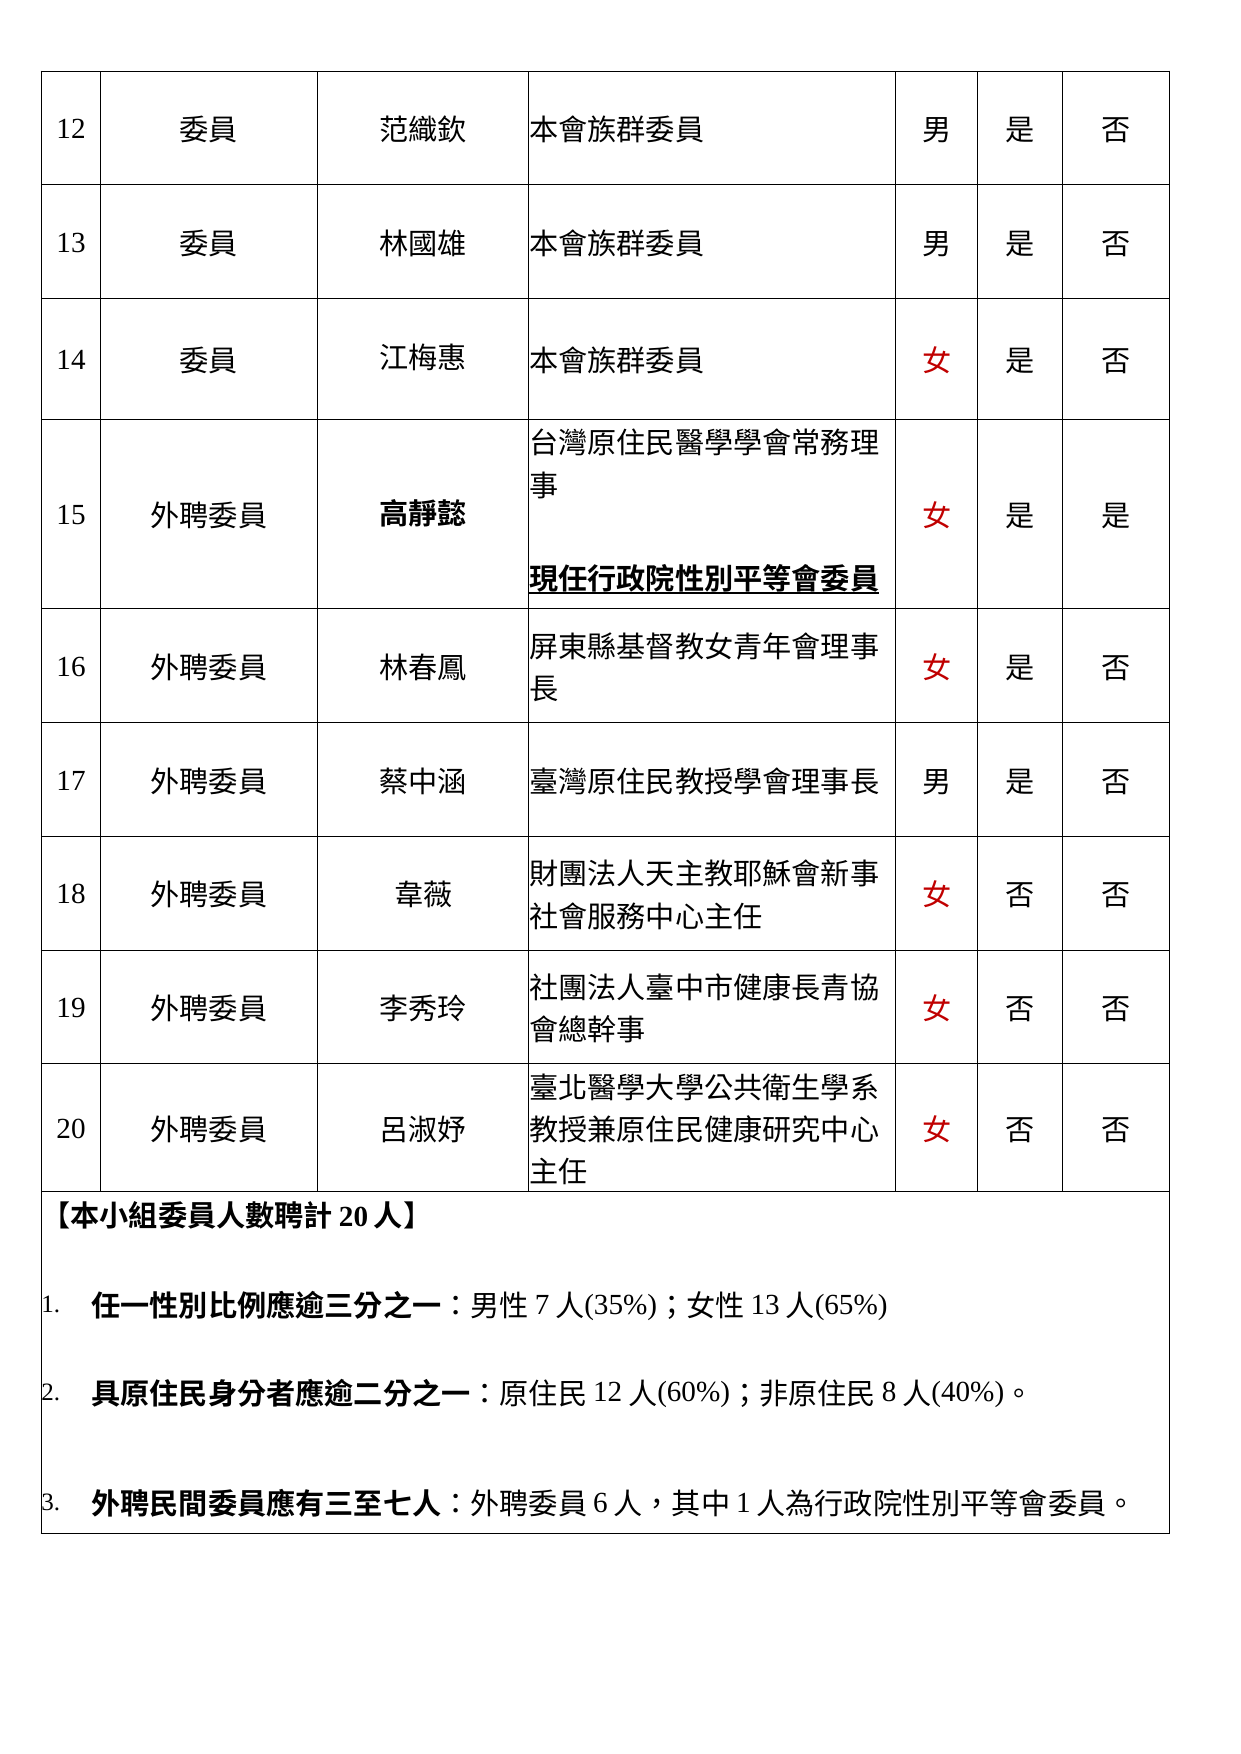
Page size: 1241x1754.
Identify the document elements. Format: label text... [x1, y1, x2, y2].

table_cell 臺北醫學大學公共衛生學系教授兼原住民健康研究中心主任 [529, 1064, 895, 1191]
table_cell 蔡中涵 [318, 723, 528, 836]
table_cell 男 [896, 723, 977, 836]
table_cell 外聘委員 [101, 951, 317, 1063]
table_cell 20 [42, 1064, 100, 1191]
table_cell 是 [978, 185, 1062, 298]
table_cell 否 [978, 951, 1062, 1063]
table_cell 否 [1063, 951, 1169, 1063]
table_cell 是 [978, 72, 1062, 184]
table_cell 女 [896, 837, 977, 949]
table_cell 屏東縣基督教女青年會理事長 [529, 609, 895, 722]
table_cell 女 [896, 609, 977, 722]
table_cell 否 [1063, 299, 1169, 419]
table_cell 否 [1063, 185, 1169, 298]
table_cell 李秀玲 [318, 951, 528, 1063]
table_cell 女 [896, 1064, 977, 1191]
table_cell 呂淑妤 [318, 1064, 528, 1191]
table_cell 社團法人臺中市健康長青協會總幹事 [529, 951, 895, 1063]
table_cell 林春鳳 [318, 609, 528, 722]
table_cell 台灣原住民醫學學會常務理事 現任行政院性別平等會委員 [529, 420, 895, 608]
table_cell 財團法人天主教耶穌會新事社會服務中心主任 [529, 837, 895, 949]
table_cell 否 [1063, 609, 1169, 722]
table_cell 外聘委員 [101, 609, 317, 722]
table_cell 女 [896, 420, 977, 608]
table_cell 高靜懿 [318, 420, 528, 608]
table_cell 范織欽 [318, 72, 528, 184]
table_cell 否 [1063, 723, 1169, 836]
table_cell 18 [42, 837, 100, 949]
table_cell 女 [896, 951, 977, 1063]
table_cell 委員 [101, 185, 317, 298]
table_cell 本會族群委員 [529, 299, 895, 419]
table_cell 19 [42, 951, 100, 1063]
table_cell 17 [42, 723, 100, 836]
table_cell 15 [42, 420, 100, 608]
table_cell 否 [1063, 837, 1169, 949]
table_cell 委員 [101, 72, 317, 184]
table_cell 外聘委員 [101, 1064, 317, 1191]
table_cell 林國雄 [318, 185, 528, 298]
table_cell 男 [896, 185, 977, 298]
table_cell 14 [42, 299, 100, 419]
table_cell 否 [978, 837, 1062, 949]
table_cell 是 [978, 299, 1062, 419]
table_cell 臺灣原住民教授學會理事長 [529, 723, 895, 836]
table_cell 韋薇 [318, 837, 528, 949]
table_cell 江梅惠 [318, 299, 528, 419]
table_cell 13 [42, 185, 100, 298]
table_cell 委員 [101, 299, 317, 419]
table_cell 16 [42, 609, 100, 722]
table_cell 否 [1063, 72, 1169, 184]
table_cell 外聘委員 [101, 723, 317, 836]
table_cell 外聘委員 [101, 420, 317, 608]
table_cell 女 [896, 299, 977, 419]
table_cell 否 [978, 1064, 1062, 1191]
table_cell 否 [1063, 1064, 1169, 1191]
table_cell 外聘委員 [101, 837, 317, 949]
table_cell 是 [978, 723, 1062, 836]
table_cell 12 [42, 72, 100, 184]
table_cell 男 [896, 72, 977, 184]
table_cell 是 [1063, 420, 1169, 608]
table_cell 本會族群委員 [529, 185, 895, 298]
table_cell 是 [978, 420, 1062, 608]
table_cell 本會族群委員 [529, 72, 895, 184]
table_cell 是 [978, 609, 1062, 722]
table_cell 【本小組委員人數聘計20人】 任一性別比例應逾三分之一：男性7人(35%)；女性13人(65%) 具原住民身分者應逾二分之一：原住民12人(60%)；非原住民8人(40%)。 外聘民間委員應有三至七人：外聘委員6人，其中1人為行政院性別平等會委員。 [42, 1192, 1169, 1533]
